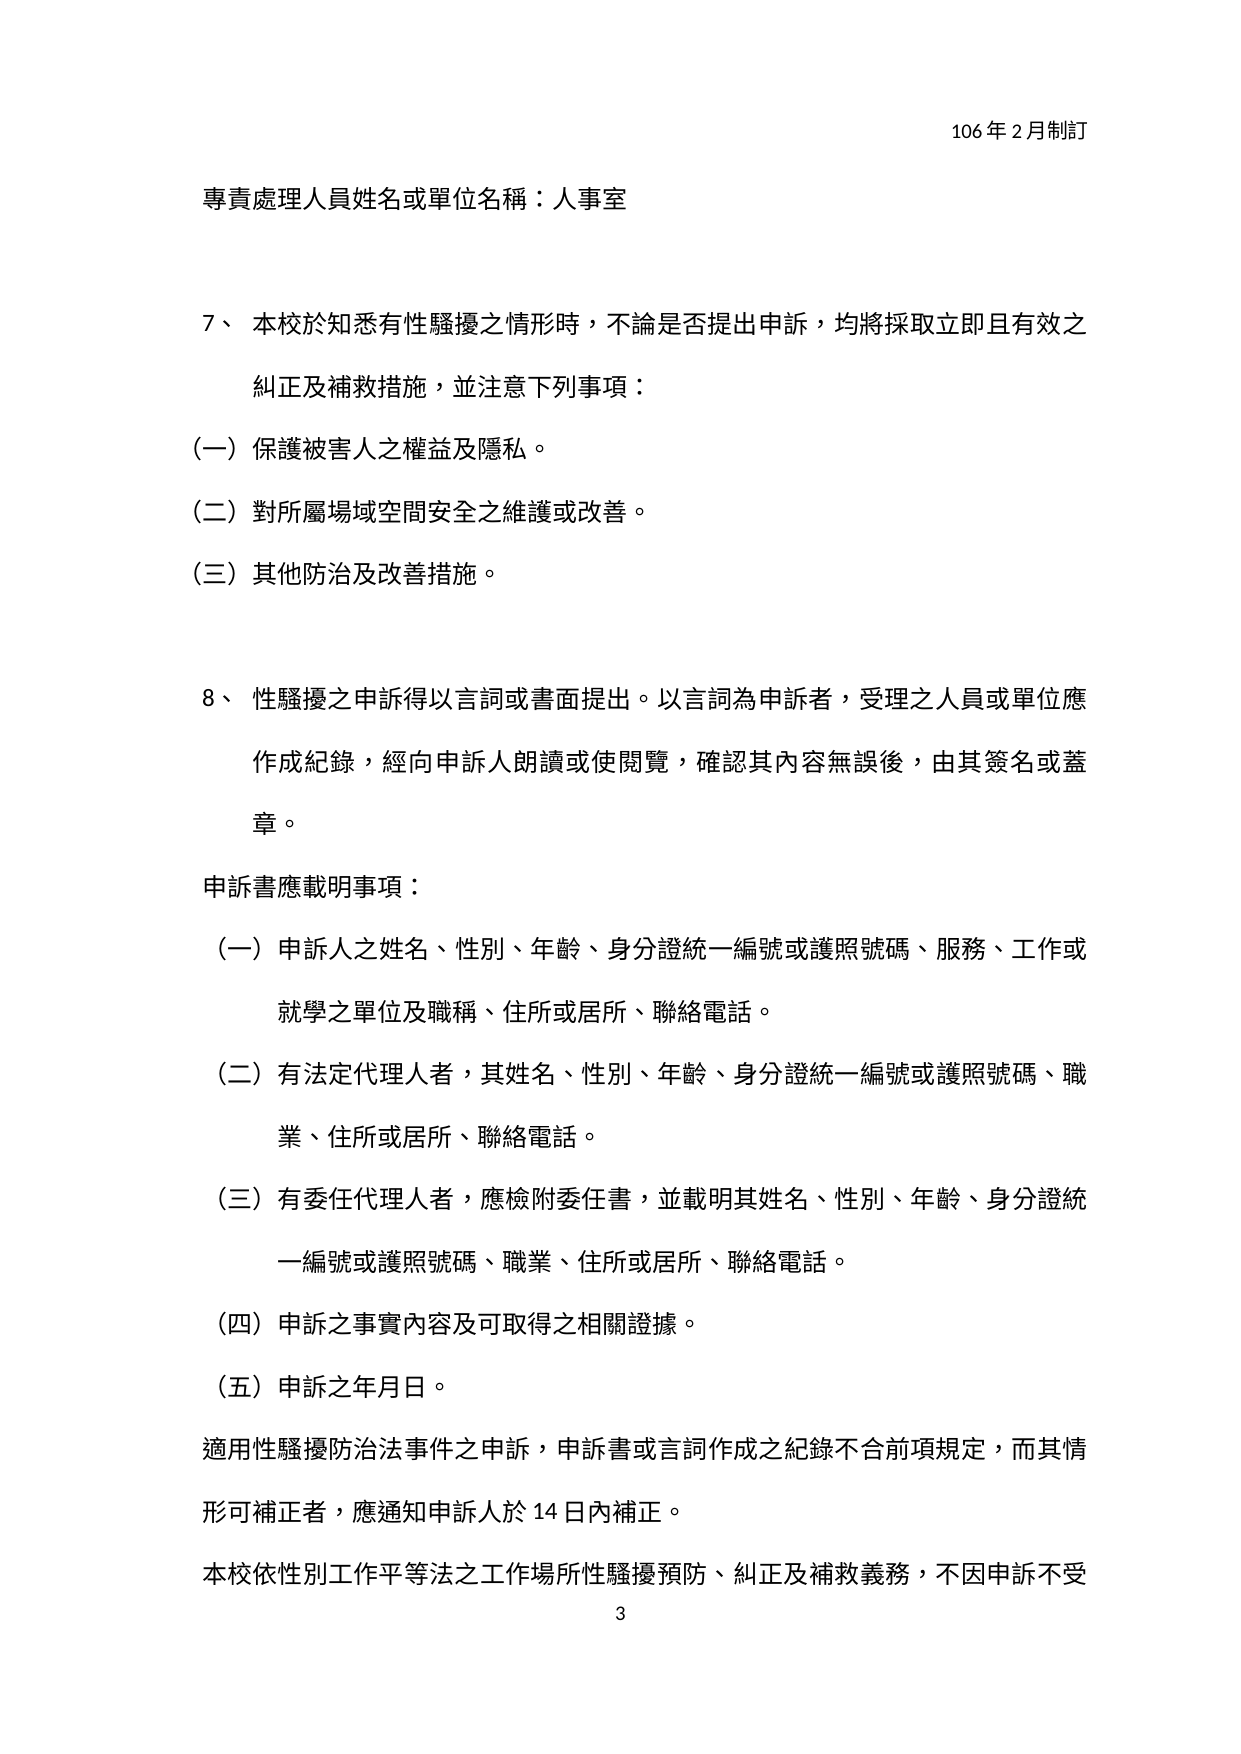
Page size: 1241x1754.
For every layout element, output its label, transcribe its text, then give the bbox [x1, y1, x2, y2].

list 性騷擾之申訴得以言詞或書面提出。以言詞為申訴者，受理之人員或單位應作成紀錄，經向申訴人朗讀或使閱覽，確認其內容無誤後，由其簽名或蓋章。 [202, 656, 1088, 844]
text 適用性騷擾防治法事件之申訴，申訴書或言詞作成之紀錄不合前項規定，而其情形可補正者，應通知申訴人於14日內補正。 [202, 1406, 1088, 1531]
list 本校於知悉有性騷擾之情形時，不論是否提出申訴，均將採取立即且有效之糾正及補救措施，並注意下列事項： [202, 281, 1088, 406]
text （一）保護被害人之權益及隱私。 [177, 406, 1088, 469]
text （五）申訴之年月日。 [202, 1344, 1088, 1406]
text （三）其他防治及改善措施。 [177, 531, 1088, 594]
text 專責處理人員姓名或單位名稱：人事室 [202, 156, 1088, 219]
text 申訴書應載明事項： [202, 844, 1088, 906]
text （三）有委任代理人者，應檢附委任書，並載明其姓名、性別、年齡、身分證統一編號或護照號碼、職業、住所或居所、聯絡電話。 [202, 1156, 1088, 1281]
text 本校依性別工作平等法之工作場所性騷擾預防、糾正及補救義務，不因申訴不受 [202, 1531, 1088, 1594]
text （一）申訴人之姓名、性別、年齡、身分證統一編號或護照號碼、服務、工作或就學之單位及職稱、住所或居所、聯絡電話。 [202, 906, 1088, 1031]
text （二）有法定代理人者，其姓名、性別、年齡、身分證統一編號或護照號碼、職業、住所或居所、聯絡電話。 [202, 1031, 1088, 1156]
text （二）對所屬場域空間安全之維護或改善。 [177, 469, 1088, 531]
text （四）申訴之事實內容及可取得之相關證據。 [202, 1281, 1088, 1344]
